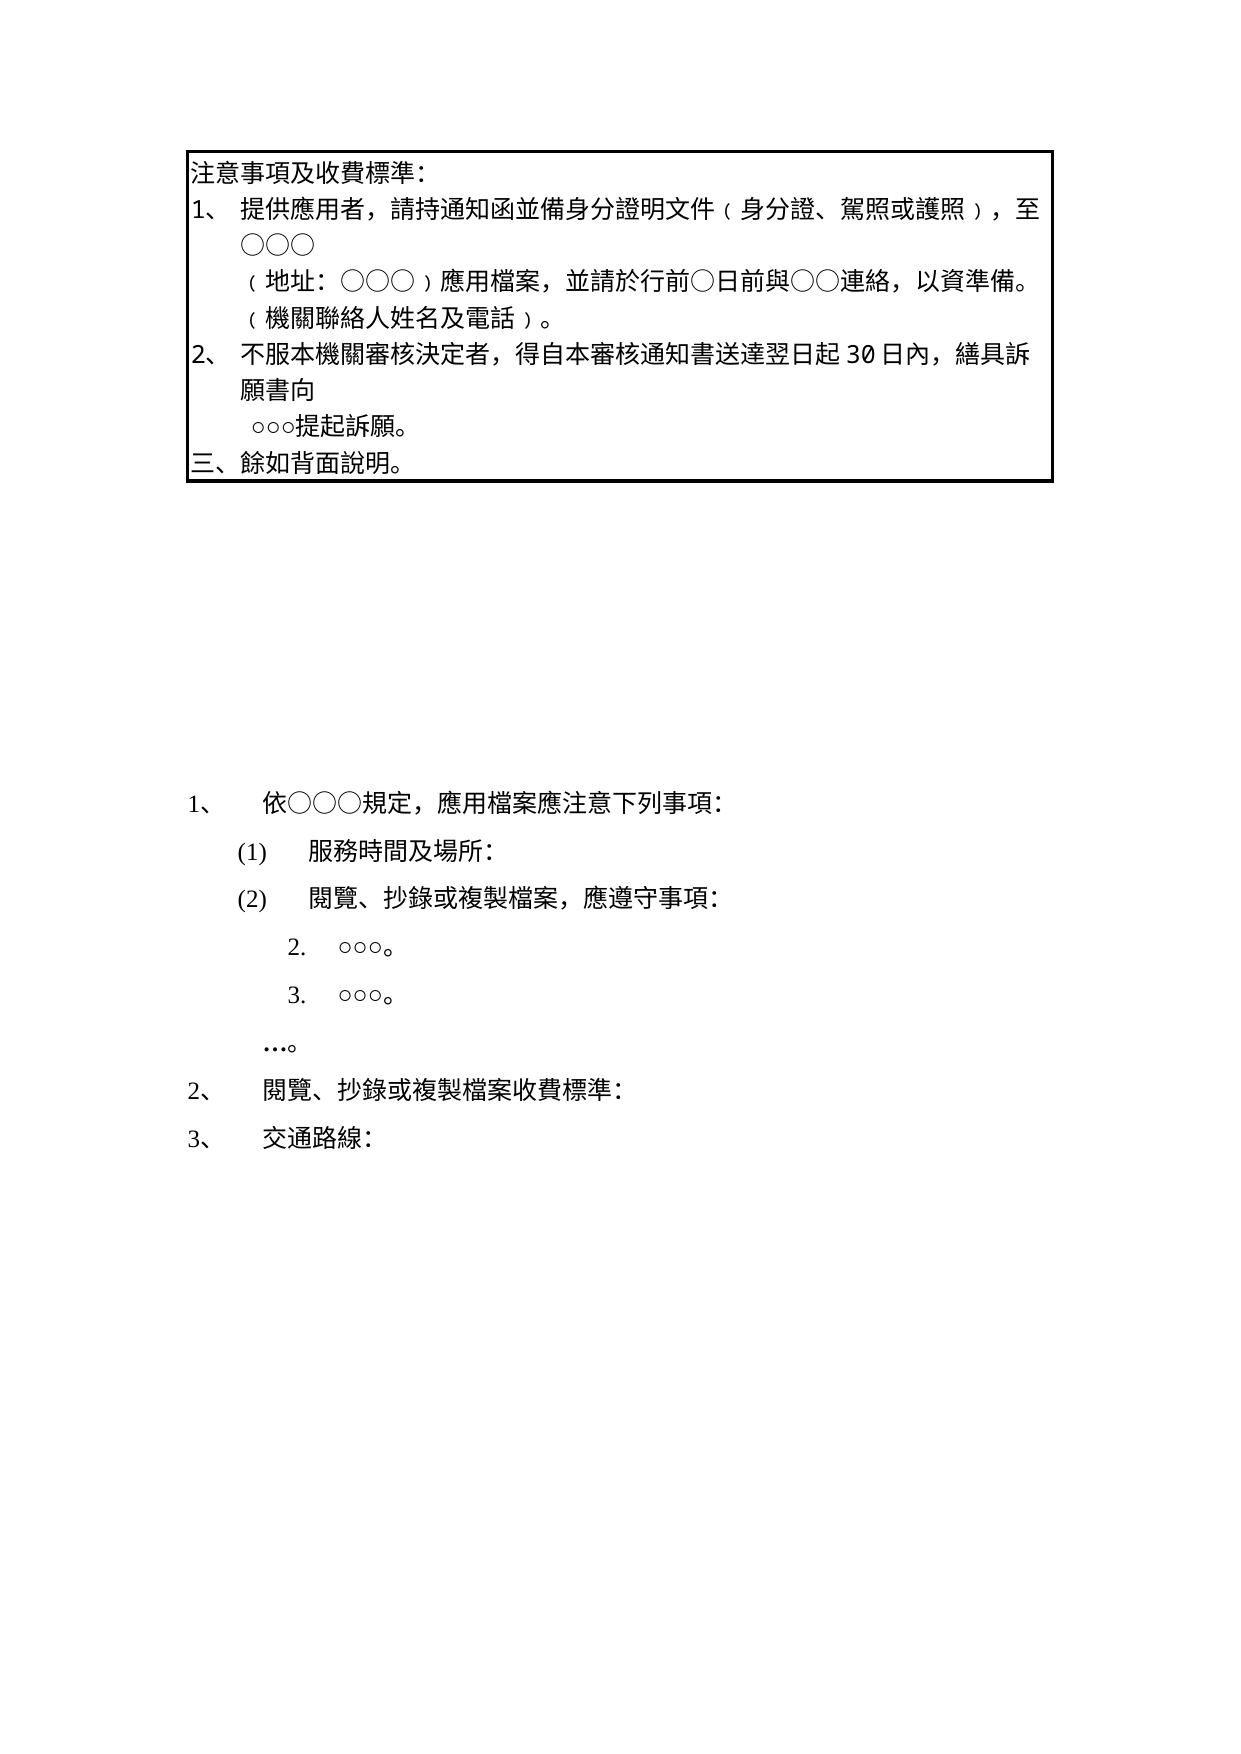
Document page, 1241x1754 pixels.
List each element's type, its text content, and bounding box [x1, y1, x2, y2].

list 閱覽、抄錄或複製檔案，應遵守事項： [237, 884, 1053, 914]
text …。 [187, 1028, 1053, 1057]
list 交通路線： [187, 1124, 1053, 1153]
list 閱覽、抄錄或複製檔案收費標準： [187, 1076, 1053, 1105]
list 服務時間及場所： [237, 837, 1053, 866]
list ○○○。 [287, 932, 1053, 962]
list 依○○○規定，應用檔案應注意下列事項： [187, 789, 1053, 818]
list ○○○。 [287, 980, 1053, 1009]
table_cell 注意事項及收費標準： 提供應用者，請持通知函並備身分證明文件﹙身分證、駕照或護照﹚，至○○○ ﹙地址：○○○﹚應用檔案，並請於行前○日前與○○連絡，以資準備。 ﹙機關聯絡人姓名及電話﹚。 不服本機關審核決定者，得自本審核通知書送達翌日起30日內，繕具訴願書向 ○○○提起訴願。 三、餘如背面說明。 [189, 153, 1051, 479]
